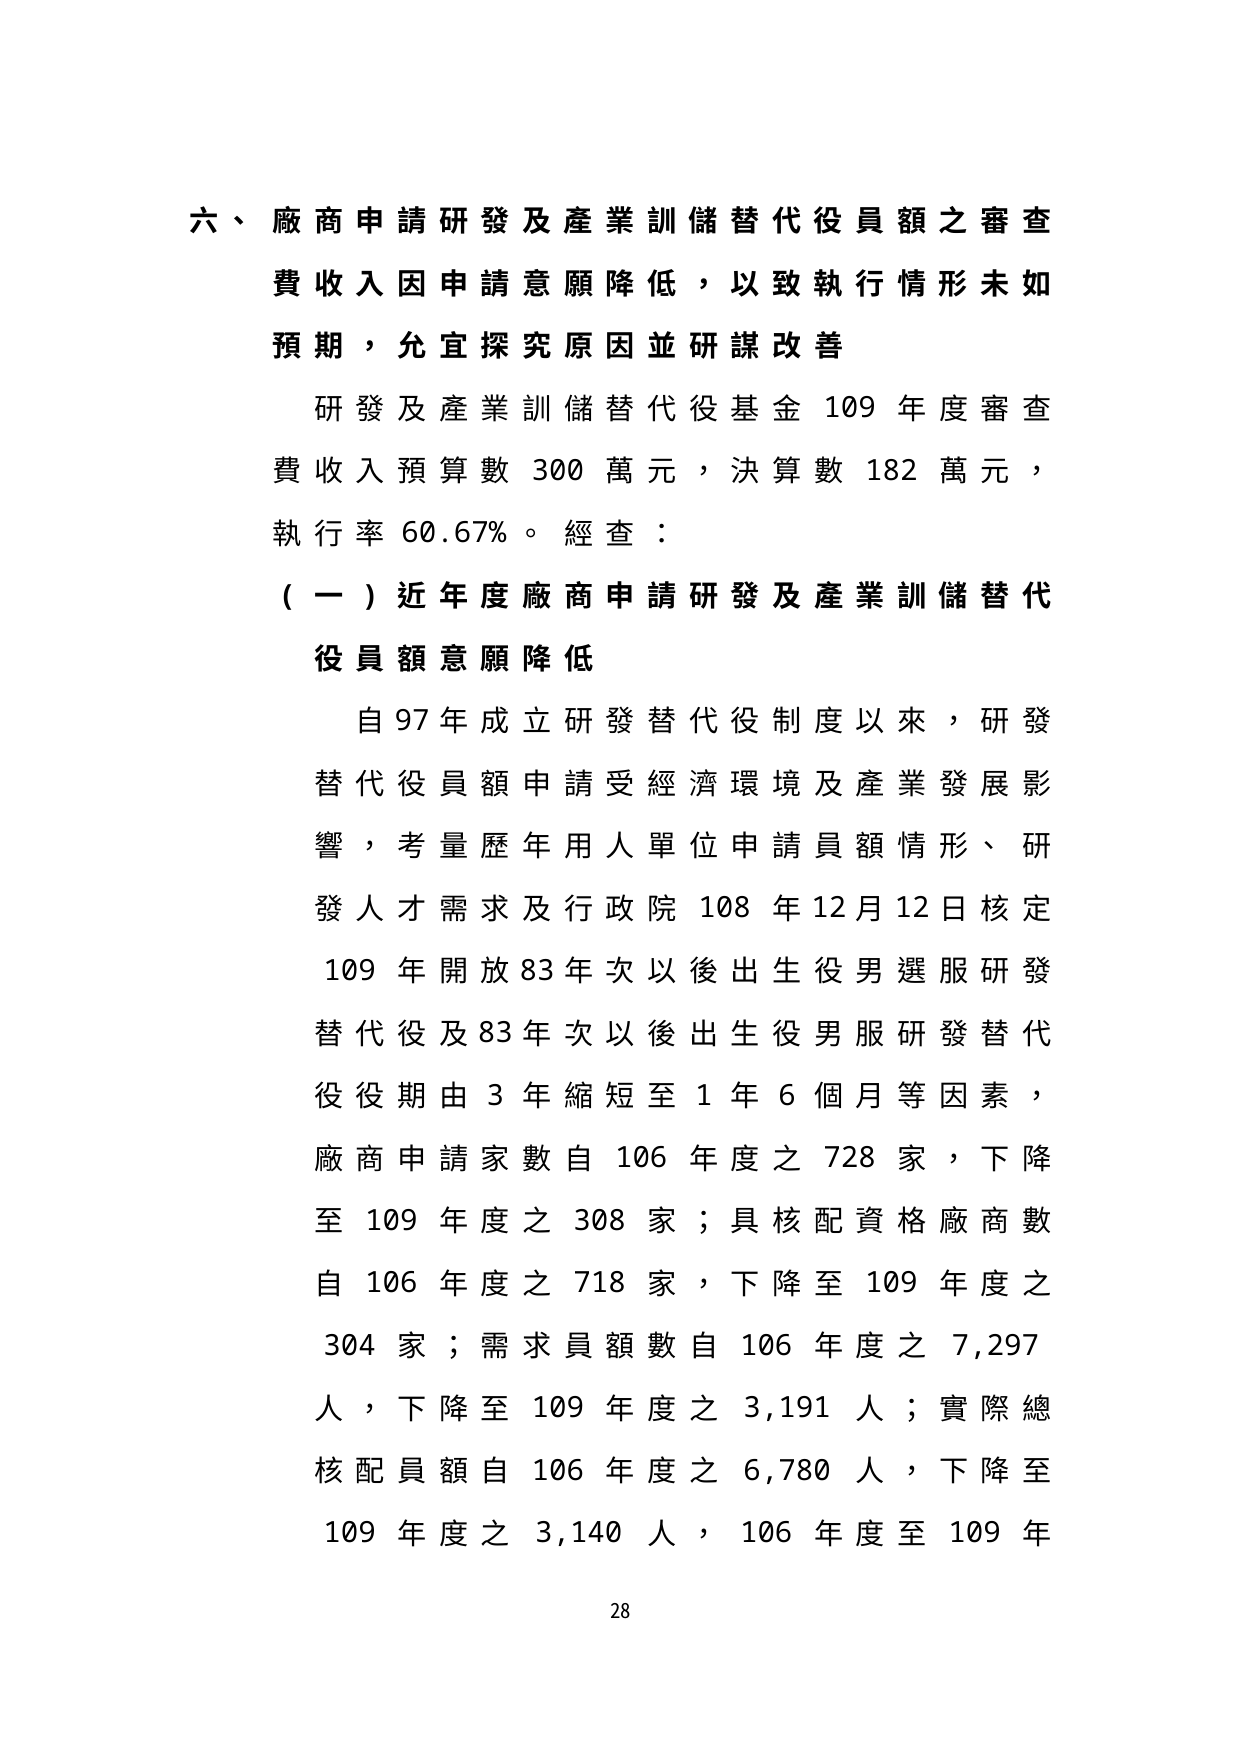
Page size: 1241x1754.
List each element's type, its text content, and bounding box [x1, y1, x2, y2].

text (一)近年度廠商申請研發及產業訓儲替代役員額意願降低 [242, 552, 1058, 677]
text 研發及產業訓儲替代役基金109年度審查費收入預算數300萬元，決算數182萬元，執行率60.67%。經查： [242, 365, 1058, 552]
text 六、廠商申請研發及產業訓儲替代役員額之審查費收入因申請意願降低，以致執行情形未如預期，允宜探究原因並研謀改善 [183, 177, 1058, 365]
text 自97年成立研發替代役制度以來，研發替代役員額申請受經濟環境及產業發展影響，考量歷年用人單位申請員額情形、研發人才需求及行政院108年12月12日核定109年開放83年次以後出生役男選服研發替代役及83年次以後出生役男服研發替代役役期由3年縮短至1年6個月等因素，廠商申請家數自106年度之728家，下降至109年度之308家；具核配資格廠商數自106年度之718家，下降至109年度之304家；需求員額數自106年度之7,297人，下降至109年度之3,191人；實際總核配員額自106年度之6,780人，下降至109年度之3,140人，106年度至109年 [271, 677, 1058, 1552]
